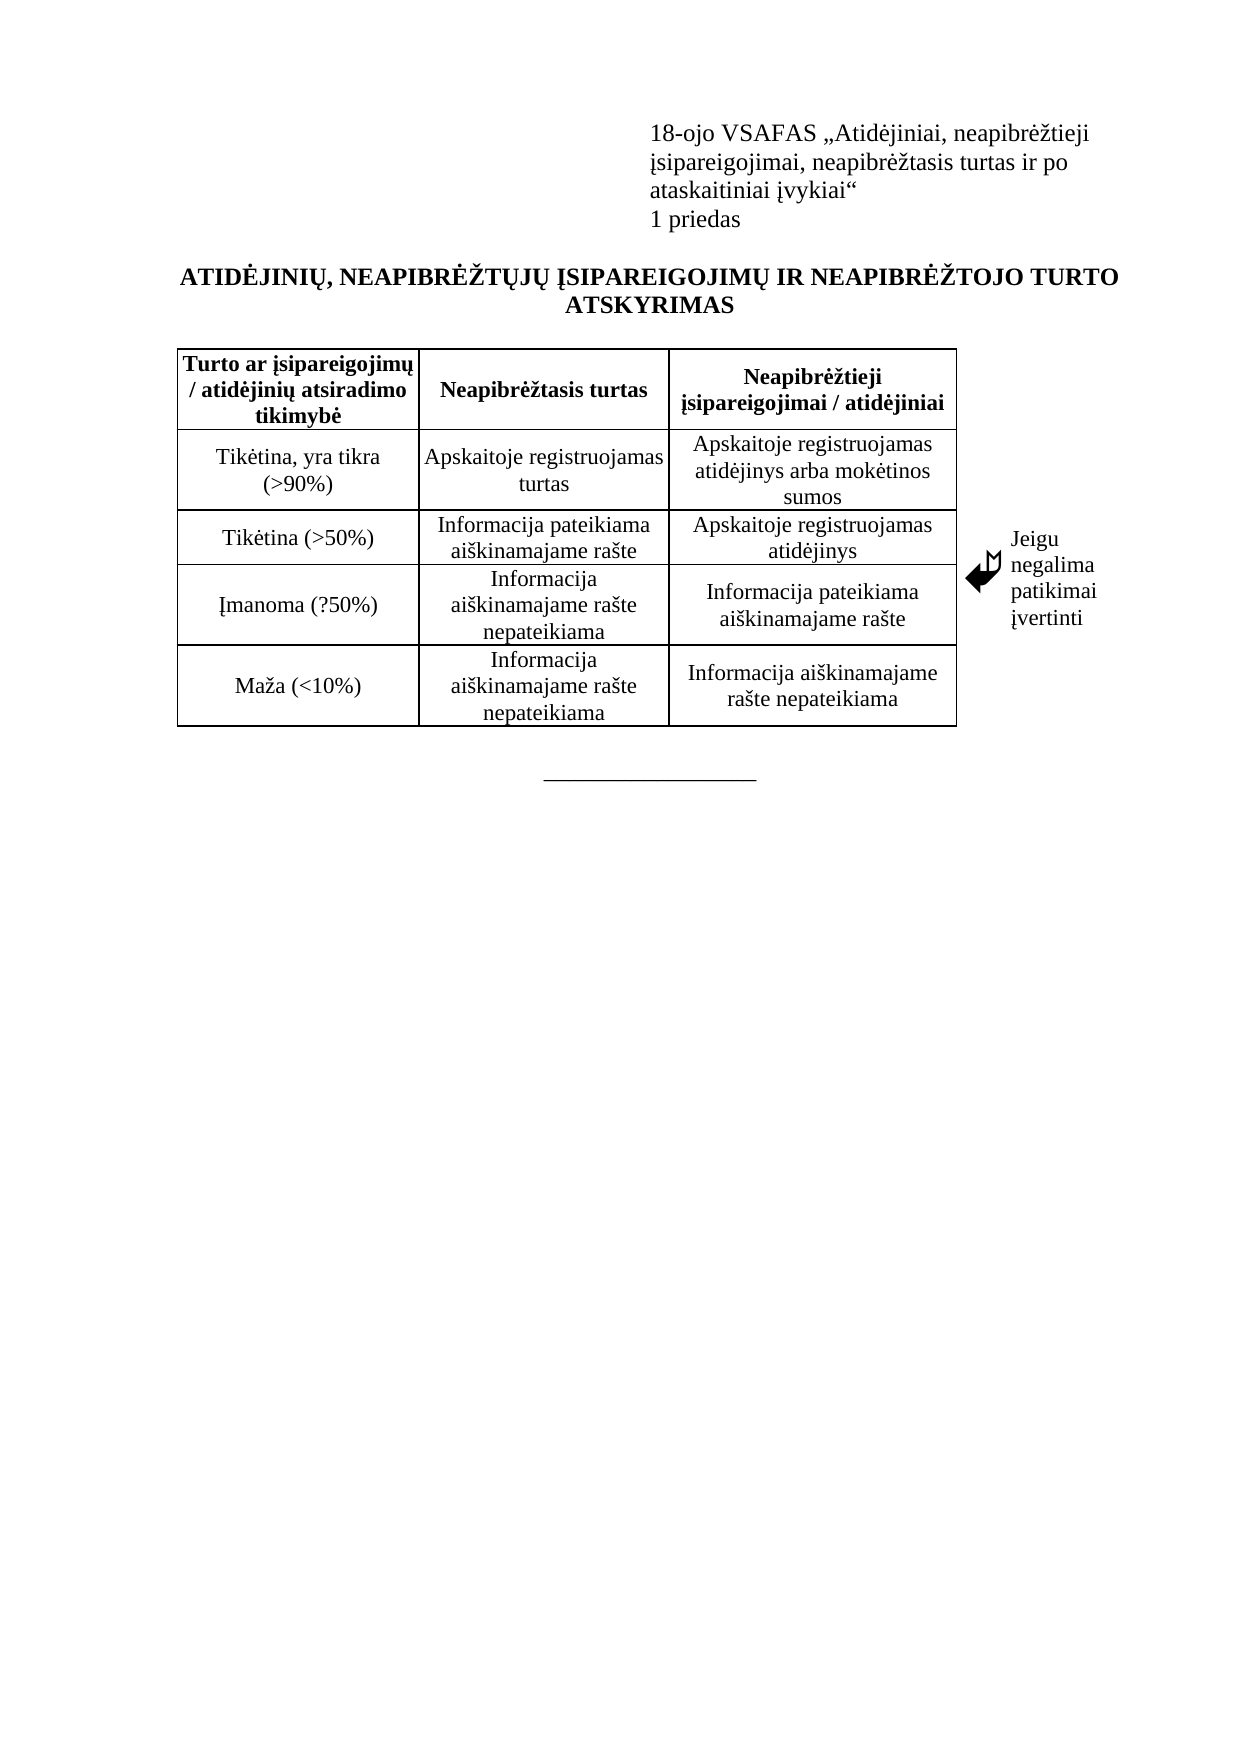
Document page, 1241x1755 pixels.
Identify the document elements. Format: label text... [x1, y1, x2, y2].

table_header Neapibrėžtasis turtas [420, 350, 668, 429]
table_cell Apskaitoje registruojamas atidėjinys arba mokėtinos sumos [670, 430, 956, 509]
text 18-ojo VSAFAS „Atidėjiniai, neapibrėžtieji įsipareigojimai, neapibrėžtasis turtas ir po ataskaitiniai įvykiai“ [649, 118, 1122, 204]
table_header [957, 348, 1122, 429]
table_cell [957, 644, 1122, 725]
text _________________ [177, 755, 1122, 784]
table_cell [957, 429, 1122, 509]
table_cell Apskaitoje registruojamas turtas [420, 430, 668, 509]
table_cell Jeigu negalima patikimai įvertinti [1006, 509, 1122, 644]
table_cell Informacija aiškinamajame rašte nepateikiama [670, 646, 956, 725]
table_cell Tikėtina, yra tikra (>90%) [178, 430, 418, 509]
table_cell  | <- [957, 509, 1006, 644]
table_cell Informacija pateikiama aiškinamajame rašte [420, 511, 668, 564]
table_cell Maža (<10%) [178, 646, 418, 725]
table_cell Informacija pateikiama aiškinamajame rašte [670, 565, 956, 644]
table_cell Apskaitoje registruojamas atidėjinys [670, 511, 956, 564]
table_cell Informacija aiškinamajame rašte nepateikiama [420, 646, 668, 725]
table_cell Informacija aiškinamajame rašte nepateikiama [420, 565, 668, 644]
table_cell Tikėtina (>50%) [178, 511, 418, 564]
table_cell Įmanoma (<=?50%) [178, 565, 418, 644]
table_header Neapibrėžtieji įsipareigojimai / atidėjiniai [670, 350, 956, 429]
text 1 priedas [649, 204, 1122, 233]
text ATIDĖJINIŲ, NEAPIBRĖŽTŲJŲ ĮSIPAREIGOJIMŲ IR NEAPIBRĖŽTOJO TURTO ATSKYRIMAS [177, 262, 1122, 319]
table_header Turto ar įsipareigojimų / atidėjinių atsiradimo tikimybė [178, 350, 418, 429]
